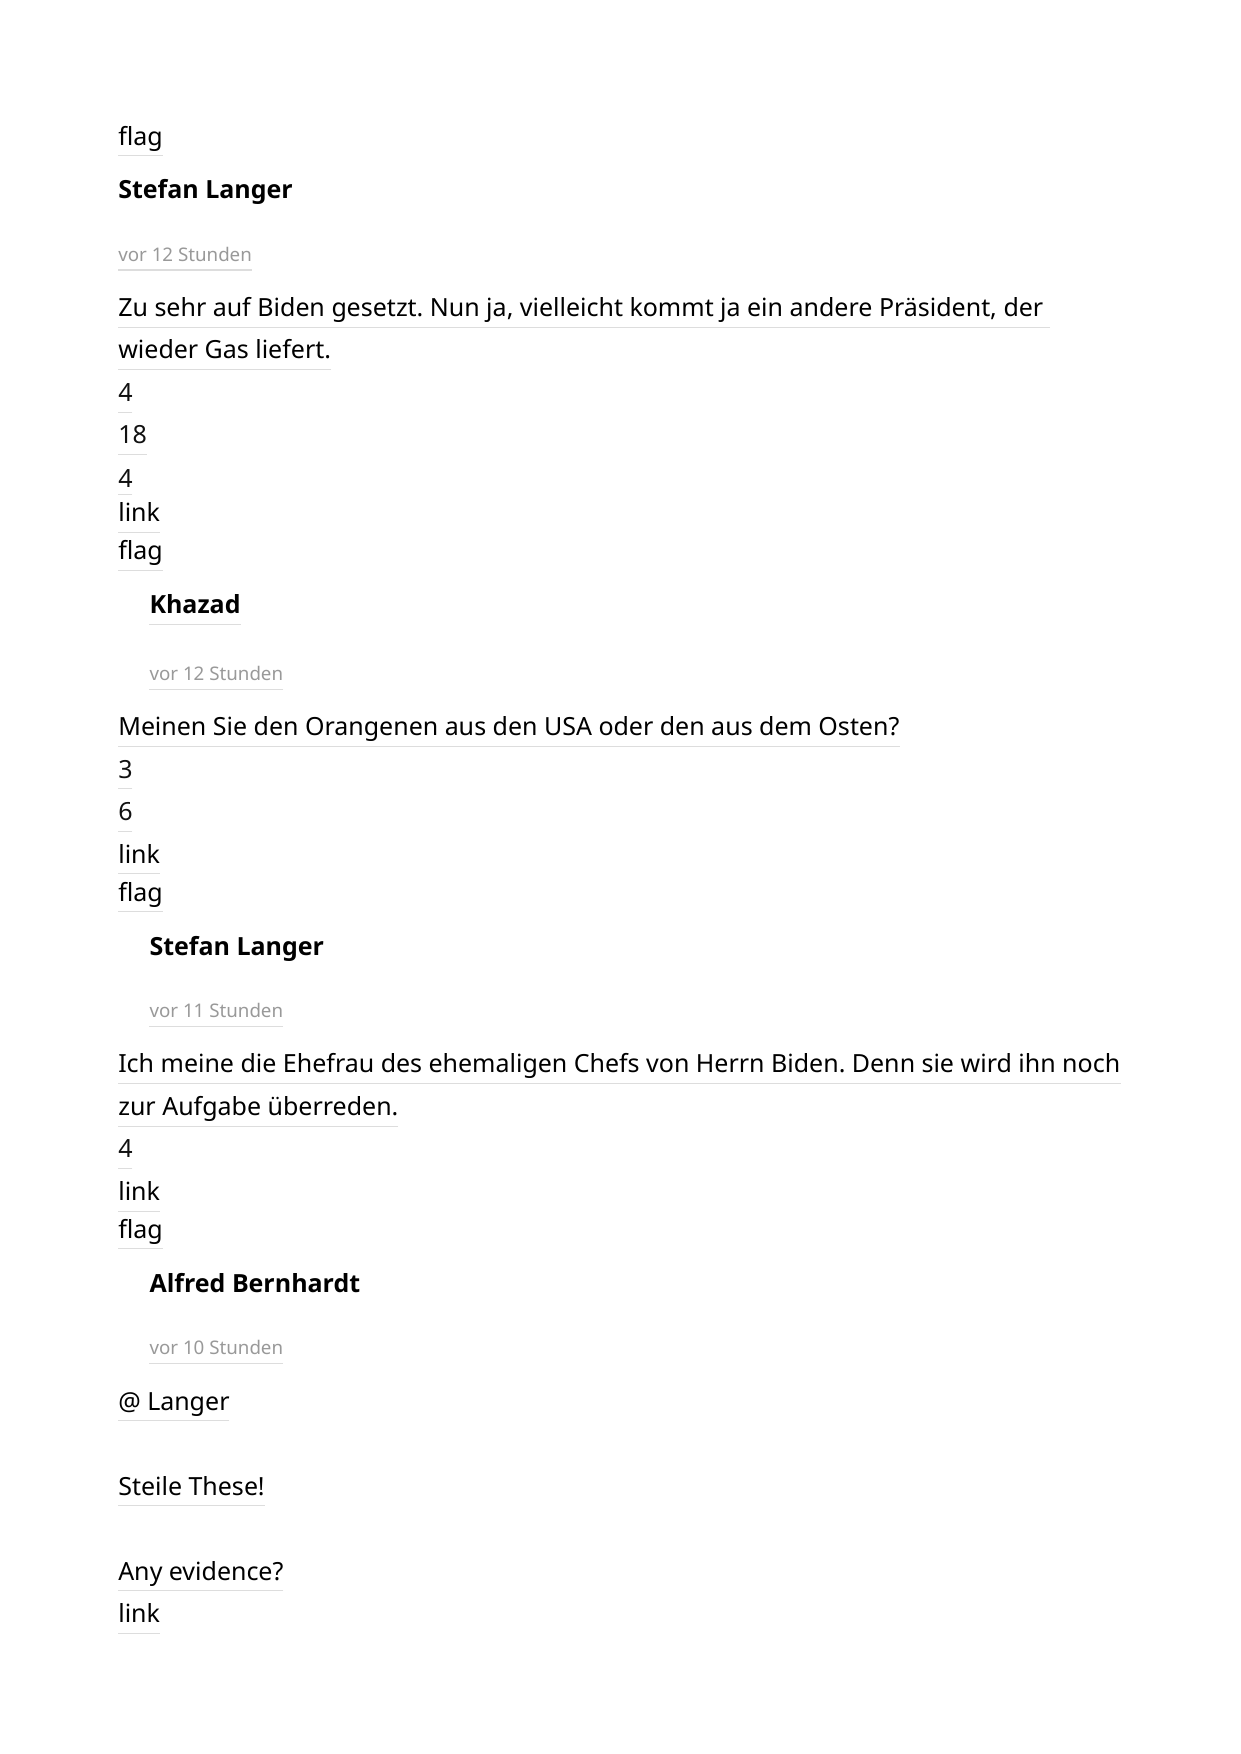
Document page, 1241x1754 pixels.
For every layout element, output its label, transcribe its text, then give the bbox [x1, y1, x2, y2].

text 4 [118, 1131, 1122, 1169]
text @ Langer Steile These! Any evidence? [118, 1383, 1122, 1591]
text flag [118, 1212, 1122, 1249]
text Stefan Langer [118, 172, 1122, 206]
text Alfred Bernhardt [149, 1265, 1122, 1299]
text link [118, 836, 1122, 874]
text link [118, 1596, 1122, 1634]
text Ich meine die Ehefrau des ehemaligen Chefs von Herrn Biden. Denn sie wird ihn noch zur Aufgabe überreden. [118, 1046, 1122, 1127]
text vor 10 Stunden [149, 1334, 1117, 1364]
text link [118, 495, 1122, 533]
text link [118, 1173, 1122, 1212]
text Stefan Langer [149, 928, 1122, 962]
text 6 [118, 794, 1122, 832]
text 4 [118, 460, 1122, 495]
text 4 [118, 375, 1122, 413]
text Meinen Sie den Orangenen aus den USA oder den aus dem Osten? [118, 709, 1122, 747]
text 18 [118, 417, 1122, 455]
text flag [118, 118, 1122, 156]
text flag [118, 874, 1122, 912]
text Khazad [149, 587, 1122, 625]
text vor 11 Stunden [149, 997, 1117, 1027]
text 3 [118, 751, 1122, 789]
text vor 12 Stunden [149, 660, 1117, 690]
text vor 12 Stunden [118, 241, 1117, 271]
text flag [118, 533, 1122, 571]
text Zu sehr auf Biden gesetzt. Nun ja, vielleicht kommt ja ein andere Präsident, der wieder Gas liefert. [118, 290, 1122, 370]
